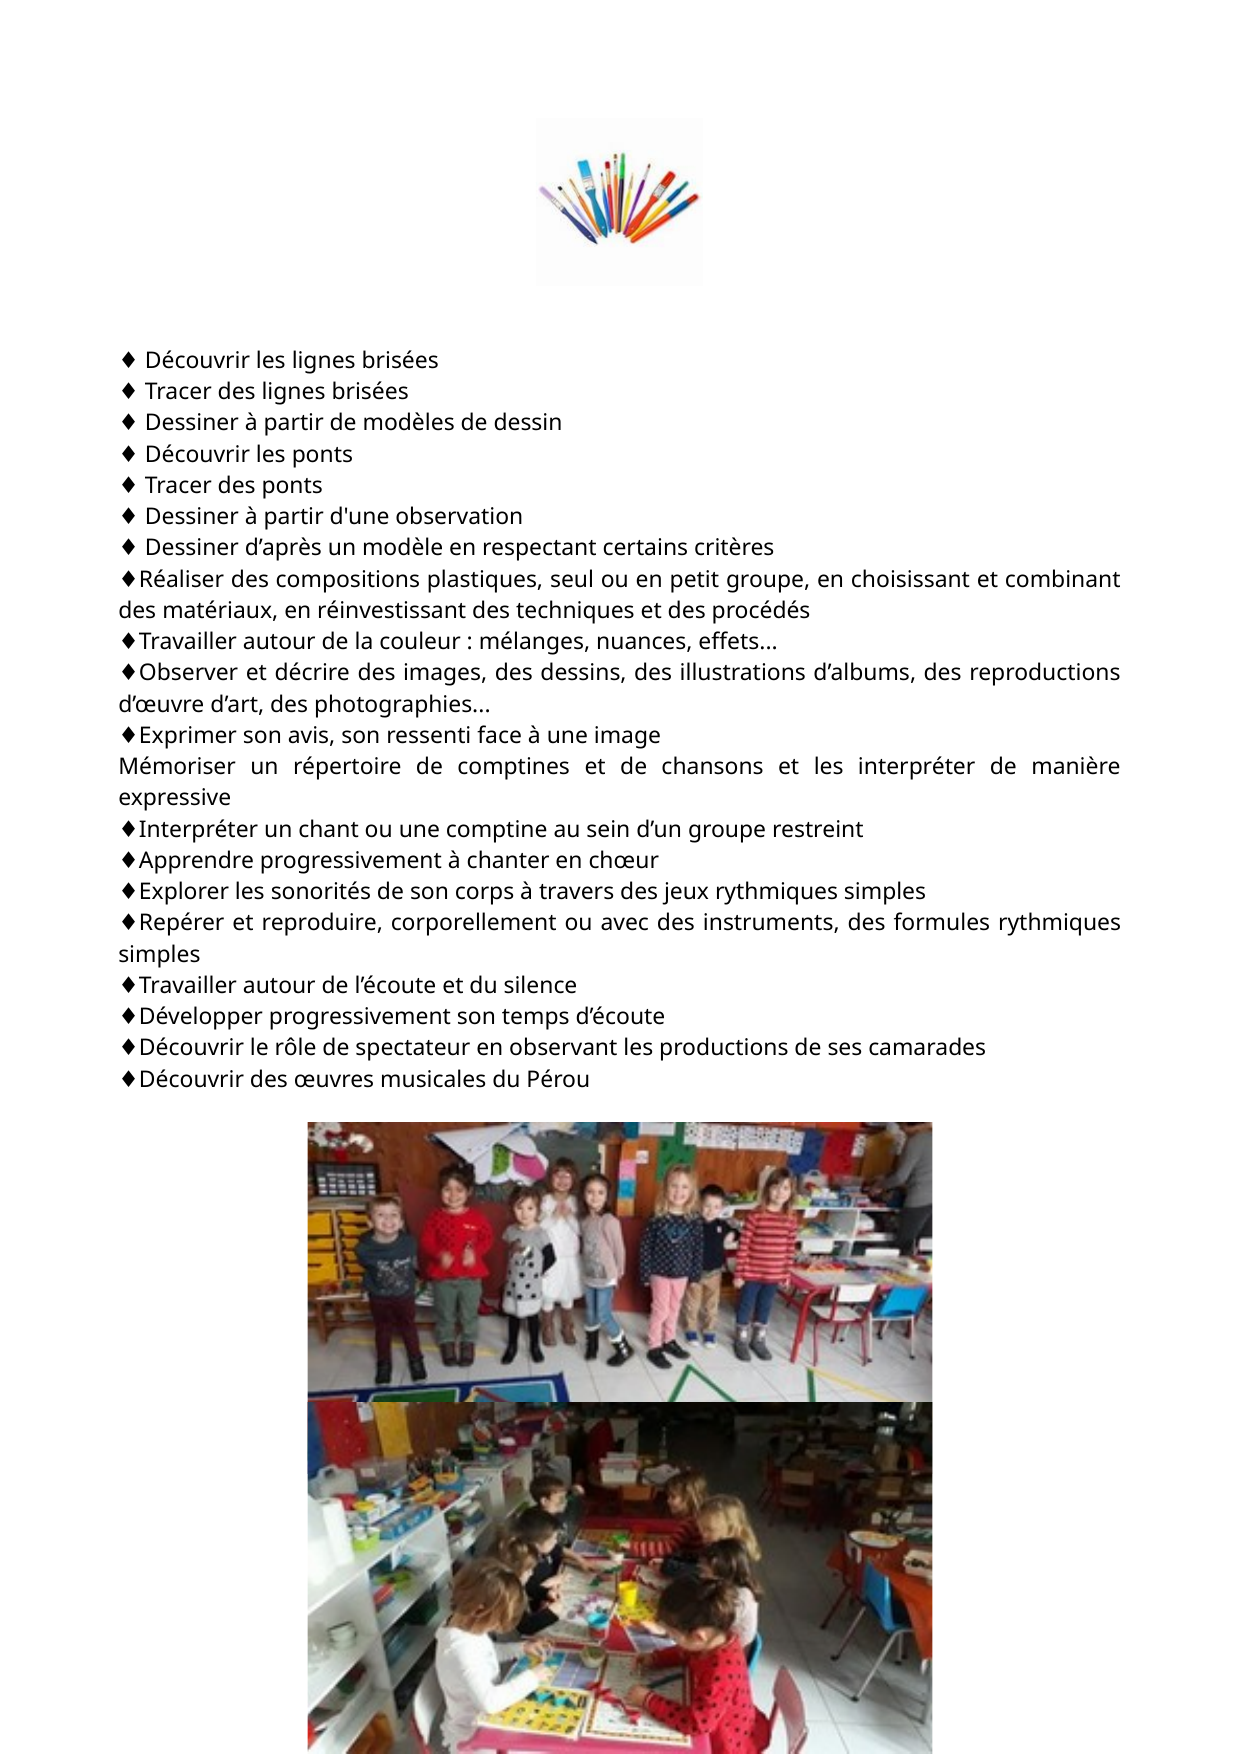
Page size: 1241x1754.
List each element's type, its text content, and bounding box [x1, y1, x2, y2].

text ♦Interpréter un chant ou une comptine au sein d’un groupe restreint [118, 812, 1122, 844]
text ♦Réaliser des compositions plastiques, seul ou en petit groupe, en choisissant et combinant des matériaux, en réinvestissant des techniques et des procédés [118, 562, 1122, 625]
text ♦Observer et décrire des images, des dessins, des illustrations d’albums, des reproductions d’œuvre d’art, des photographies... [118, 656, 1122, 719]
text ♦Explorer les sonorités de son corps à travers des jeux rythmiques simples [118, 875, 1122, 906]
text ♦Repérer et reproduire, corporellement ou avec des instruments, des formules rythmiques simples [118, 906, 1122, 969]
text ♦Découvrir des œuvres musicales du Pérou [118, 1062, 1122, 1094]
text Mémoriser un répertoire de comptines et de chansons et les interpréter de manière expressive [118, 750, 1122, 812]
text ♦ Tracer des lignes brisées [118, 375, 1122, 406]
text ♦ Découvrir les ponts [118, 437, 1122, 469]
picture [307, 1122, 933, 1754]
text ♦Développer progressivement son temps d’écoute [118, 1000, 1122, 1031]
text ♦ Dessiner à partir de modèles de dessin [118, 406, 1122, 437]
text ♦Exprimer son avis, son ressenti face à une image [118, 719, 1122, 750]
text ♦ Dessiner à partir d'une observation [118, 500, 1122, 531]
text ♦ Découvrir les lignes brisées [118, 344, 1122, 375]
text ♦Apprendre progressivement à chanter en chœur [118, 844, 1122, 875]
text ♦Travailler autour de l’écoute et du silence [118, 969, 1122, 1000]
text ♦ Dessiner d’après un modèle en respectant certains critères [118, 531, 1122, 562]
text ♦Découvrir le rôle de spectateur en observant les productions de ses camarades [118, 1031, 1122, 1062]
text ♦ Tracer des ponts [118, 469, 1122, 500]
text ♦Travailler autour de la couleur : mélanges, nuances, effets... [118, 625, 1122, 656]
picture [535, 118, 703, 286]
